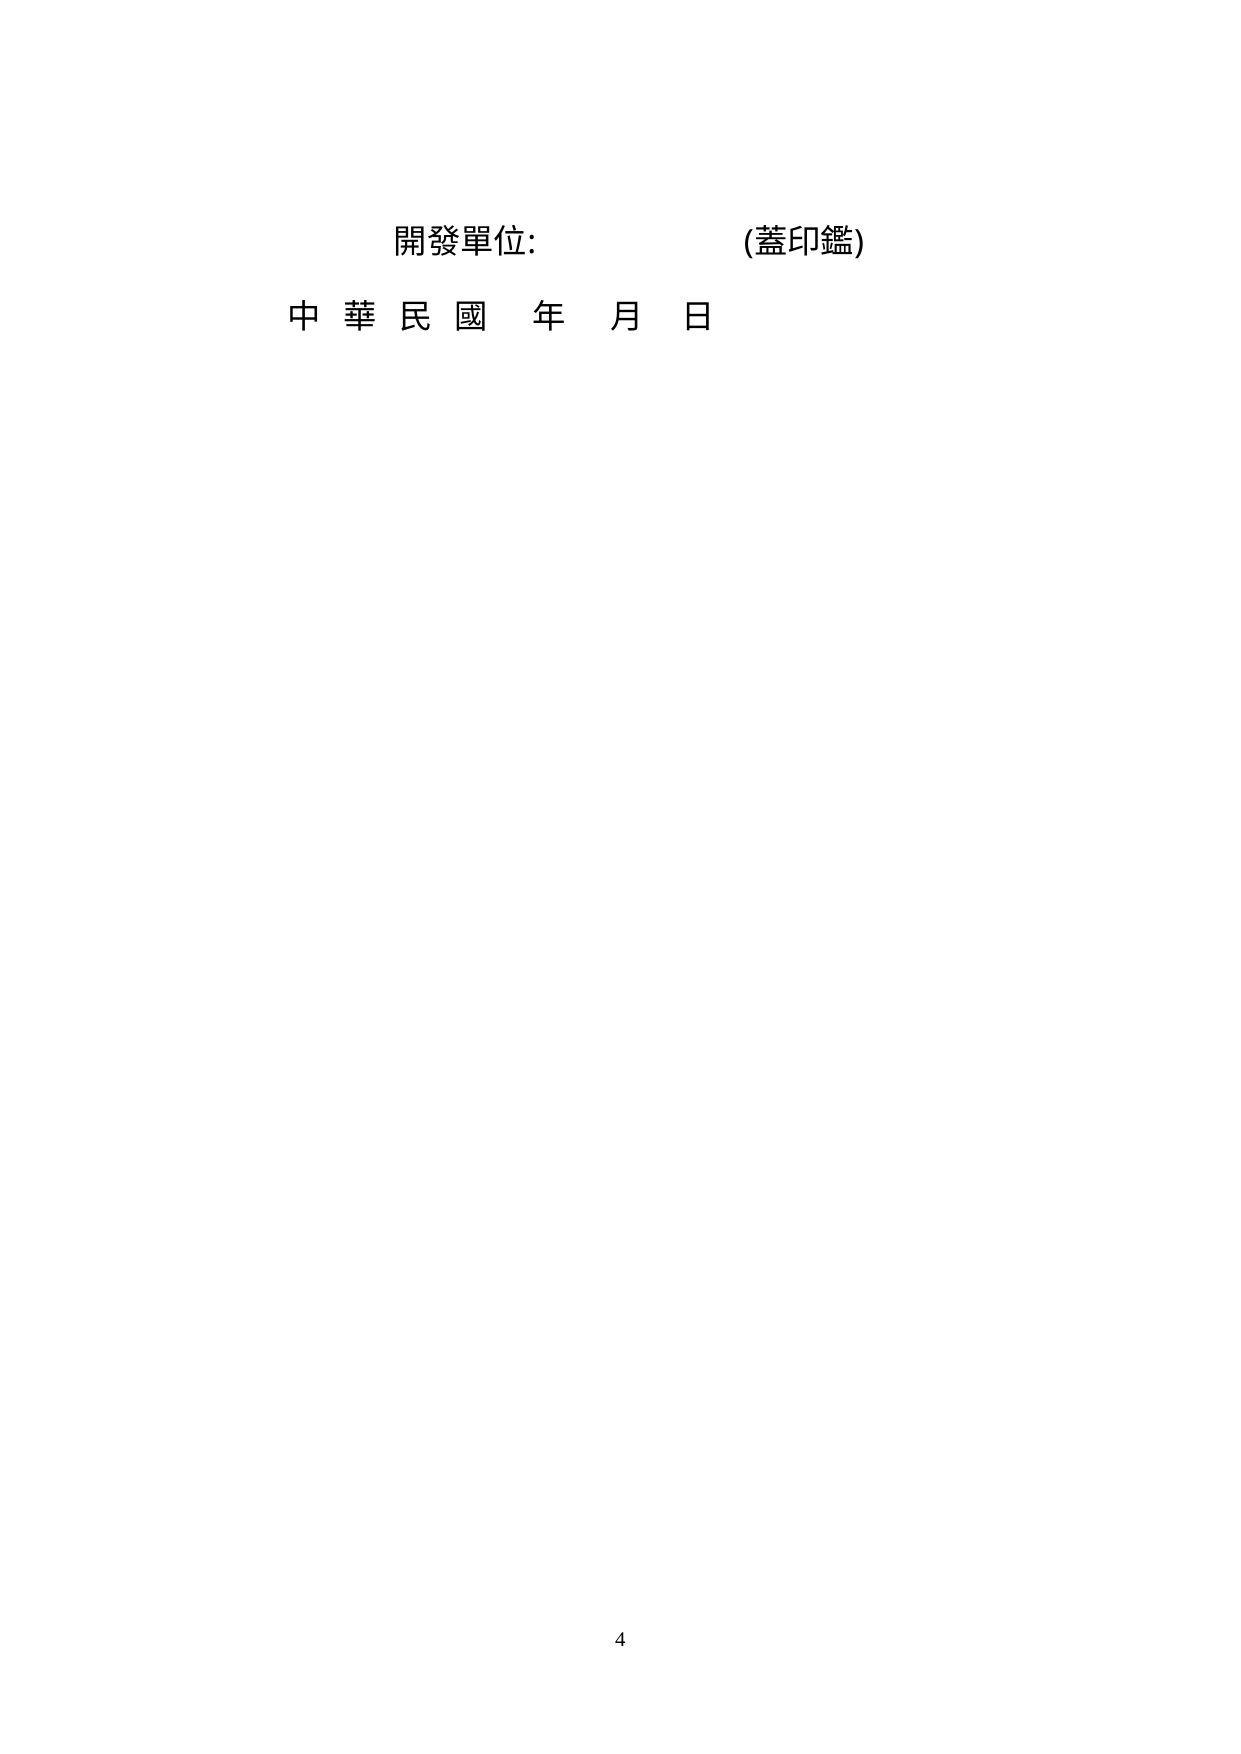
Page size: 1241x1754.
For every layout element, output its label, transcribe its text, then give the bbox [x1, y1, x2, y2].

text 中 華 民 國 年 月 日 [187, 277, 1053, 352]
text 開發單位: (蓋印鑑) [187, 202, 1053, 277]
